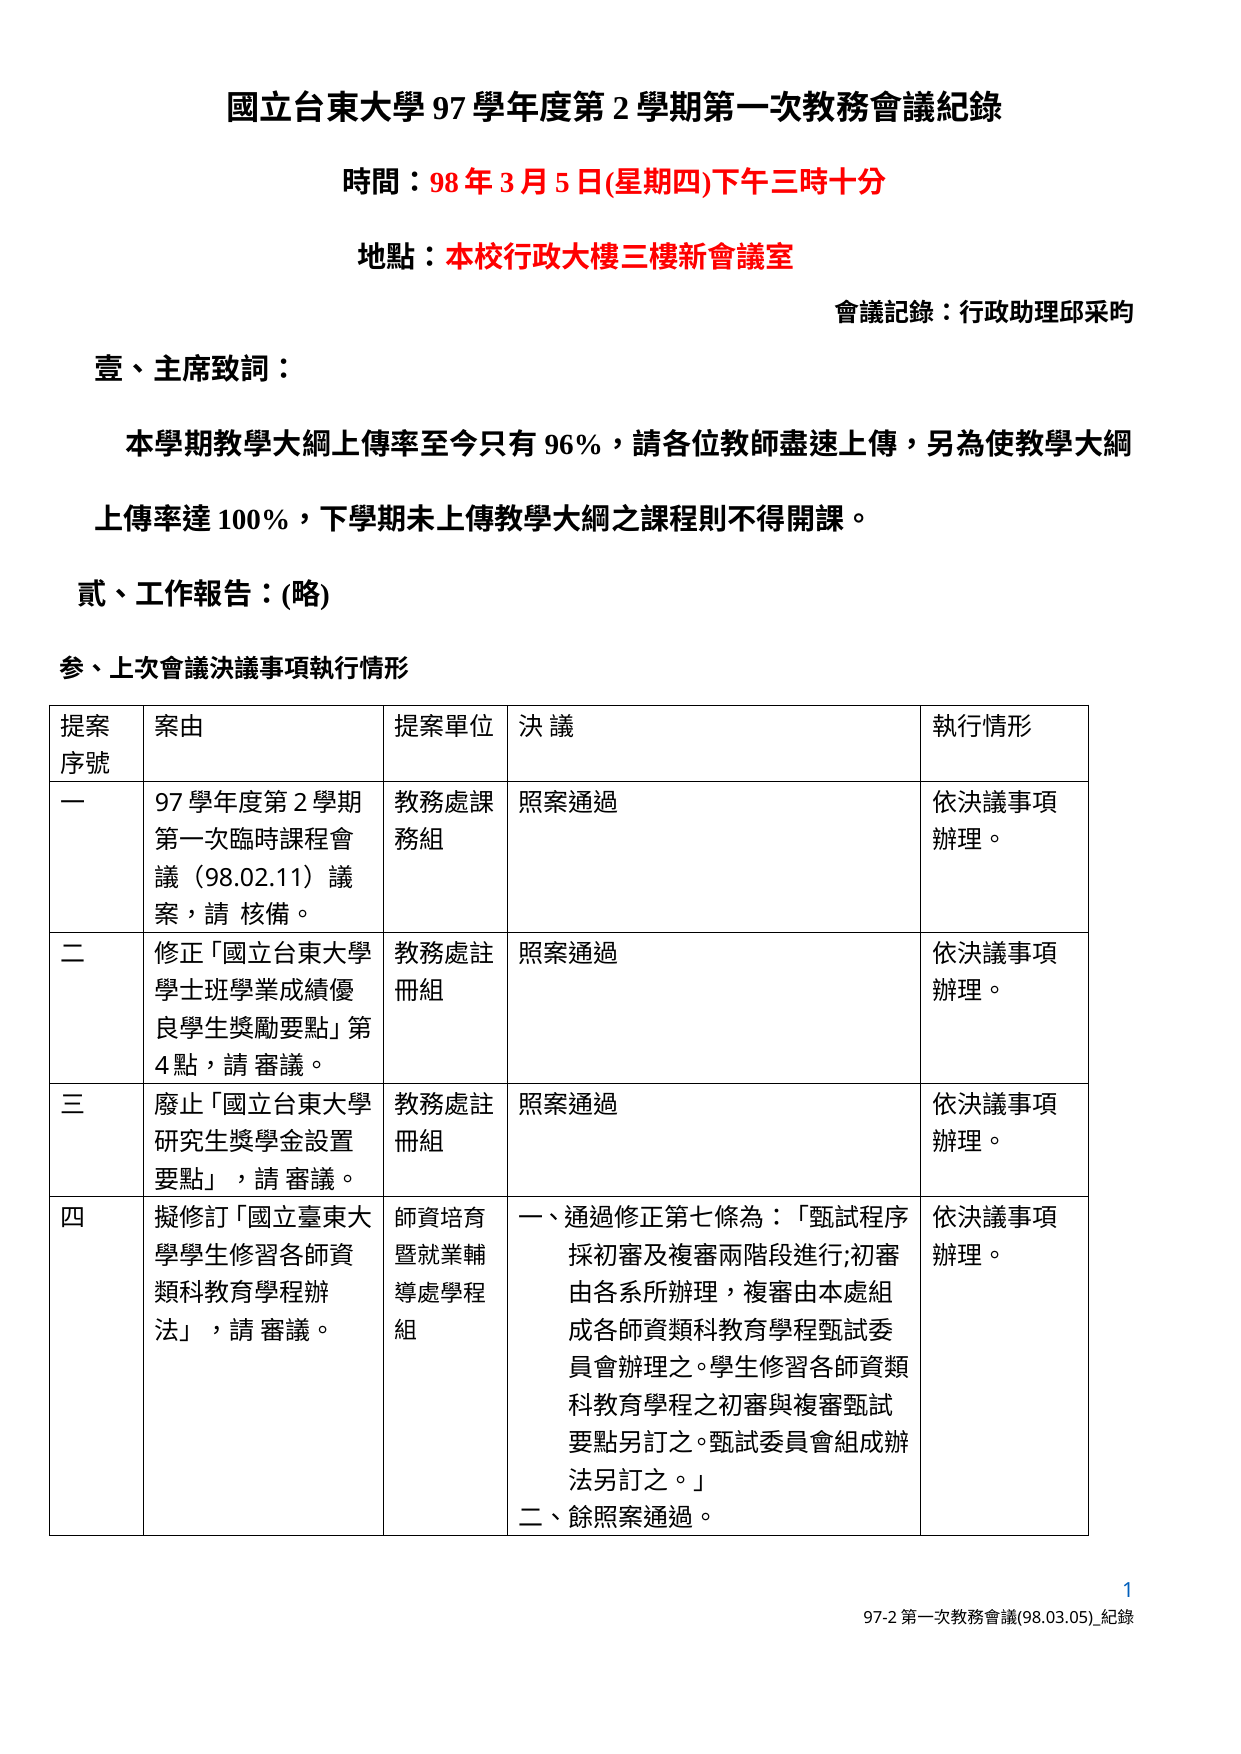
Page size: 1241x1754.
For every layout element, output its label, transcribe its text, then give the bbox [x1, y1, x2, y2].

table_header 提案單位 [384, 706, 507, 781]
table_cell 廢止「國立台東大學研究生獎學金設置要點」，請 審議。 [144, 1084, 383, 1196]
table_cell 照案通過 [508, 782, 920, 932]
text 地點：本校行政大樓三樓新會議室 [94, 217, 1134, 292]
table_cell 97學年度第2學期第一次臨時課程會議（98.02.11）議案，請 核備。 [144, 782, 383, 932]
text 貳、工作報告：(略) [43, 554, 1134, 629]
table_cell 擬修訂「國立臺東大學學生修習各師資類科教育學程辦法」，請 審議。 [144, 1197, 383, 1535]
table_cell 四 [50, 1197, 143, 1535]
text 國立台東大學97學年度第2學期第一次教務會議紀錄 [94, 67, 1134, 142]
table_cell 教務處註冊組 [384, 1084, 507, 1196]
table_header 案由 [144, 706, 383, 781]
table_cell 依決議事項辦理。 [921, 782, 1088, 932]
text 本學期教學大綱上傳率至今只有96%，請各位教師盡速上傳，另為使教學大綱上傳率達100%，下學期未上傳教學大綱之課程則不得開課。 [94, 404, 1134, 554]
text 壹、主席致詞： [94, 329, 1134, 404]
table_cell 一 [50, 782, 143, 932]
text 参、上次會議決議事項執行情形 [59, 648, 1134, 686]
table_cell 依決議事項辦理。 [921, 1084, 1088, 1196]
table_cell 三 [50, 1084, 143, 1196]
table_cell 教務處註冊組 [384, 933, 507, 1083]
table_cell 師資培育暨就業輔導處學程組 [384, 1197, 507, 1535]
table_header 提案 序號 [50, 706, 143, 781]
table_cell 二 [50, 933, 143, 1083]
table_cell 依決議事項辦理。 [921, 1197, 1088, 1535]
table_cell 教務處課務組 [384, 782, 507, 932]
table_cell 一、通過修正第七條為：「甄試程序採初審及複審兩階段進行;初審由各系所辦理，複審由本處組成各師資類科教育學程甄試委員會辦理之。學生修習各師資類科教育學程之初審與複審甄試要點另訂之。甄試委員會組成辦法另訂之。」 二、餘照案通過。 [508, 1197, 920, 1535]
table_cell 照案通過 [508, 933, 920, 1083]
table_header 決 議 [508, 706, 920, 781]
text 會議記錄：行政助理邱采昀 [94, 292, 1134, 329]
table_cell 修正「國立台東大學學士班學業成績優良學生獎勵要點」第4點，請 審議。 [144, 933, 383, 1083]
table_cell 照案通過 [508, 1084, 920, 1196]
text 時間：98年3月5日(星期四)下午三時十分 [94, 142, 1134, 217]
table_cell 依決議事項辦理。 [921, 933, 1088, 1083]
table_header 執行情形 [921, 706, 1088, 781]
